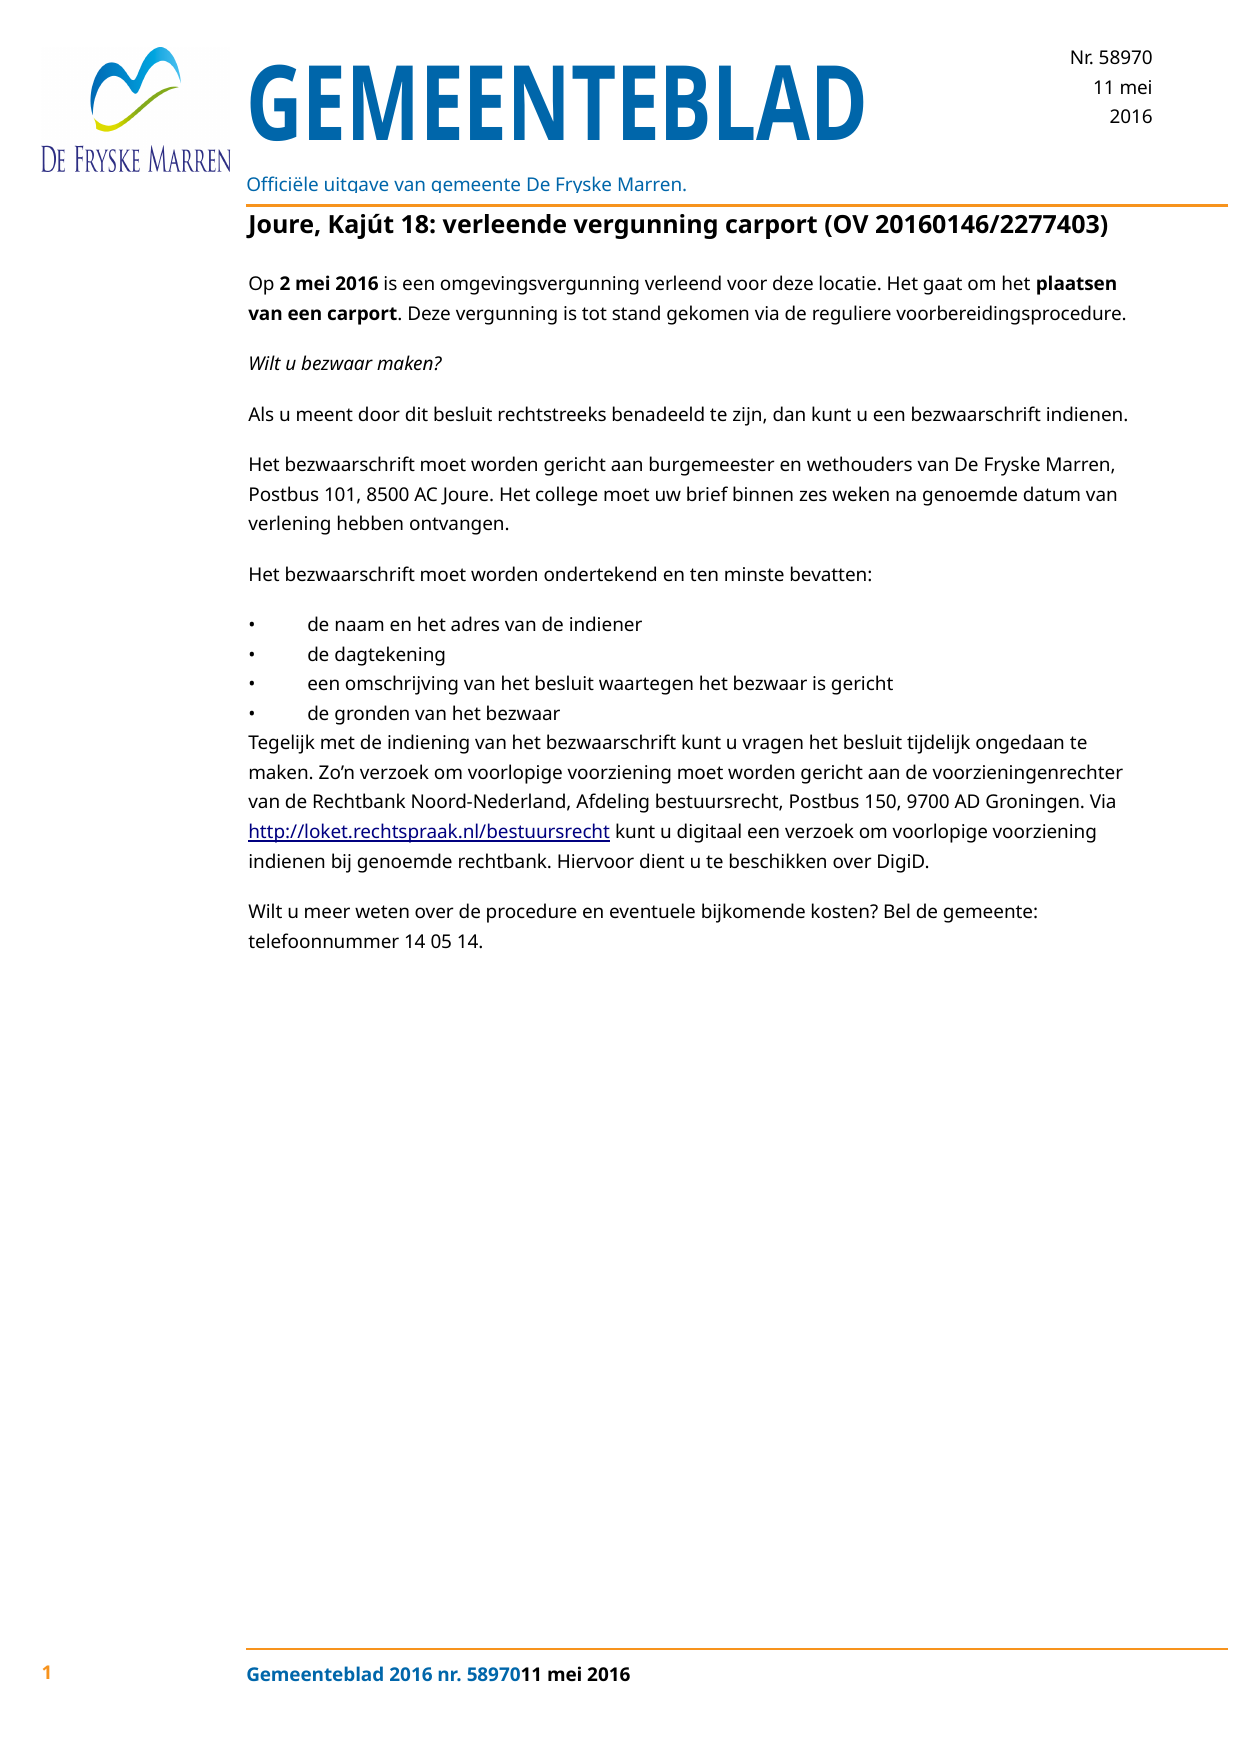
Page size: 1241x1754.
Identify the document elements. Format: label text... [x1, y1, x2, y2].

text Als u meent door dit besluit rechtstreeks benadeeld te zijn, dan kunt u een bezwaarschrift indienen. [248, 401, 1152, 426]
list de dagtekening [248, 641, 1152, 666]
list de gronden van het bezwaar [248, 700, 1152, 726]
text Wilt u meer weten over de procedure en eventuele bijkomende kosten? Bel de gemeente: telefoonnummer 14 05 14. [248, 898, 1152, 953]
list een omschrijving van het besluit waartegen het bezwaar is gericht [248, 670, 1152, 696]
text Op 2 mei 2016 is een omgevingsvergunning verleend voor deze locatie. Het gaat om het plaatsen van een carport. Deze vergunning is tot stand gekomen via de reguliere voorbereidingsprocedure. [248, 270, 1152, 326]
text Het bezwaarschrift moet worden ondertekend en ten minste bevatten: [248, 561, 1152, 586]
text Tegelijk met de indiening van het bezwaarschrift kunt u vragen het besluit tijdelijk ongedaan te maken. Zo’n verzoek om voorlopige voorziening moet worden gericht aan de voorzieningenrechter van de Rechtbank Noord-Nederland, Afdeling bestuursrecht, Postbus 150, 9700 AD Groningen. Via http://loket.rechtspraak.nl/bestuursrecht kunt u digitaal een verzoek om voorlopige voorziening indienen bij genoemde rechtbank. Hiervoor dient u te beschikken over DigiD. [248, 729, 1152, 873]
text Het bezwaarschrift moet worden gericht aan burgemeester en wethouders van De Fryske Marren, Postbus 101, 8500 AC Joure. Het college moet uw brief binnen zes weken na genoemde datum van verlening hebben ontvangen. [248, 451, 1152, 536]
list de naam en het adres van de indiener [248, 611, 1152, 637]
picture [41, 47, 231, 172]
text Joure, Kajút 18: verleende vergunning carport (OV 20160146/2277403) [248, 207, 1152, 241]
text Wilt u bezwaar maken? [248, 350, 1152, 376]
